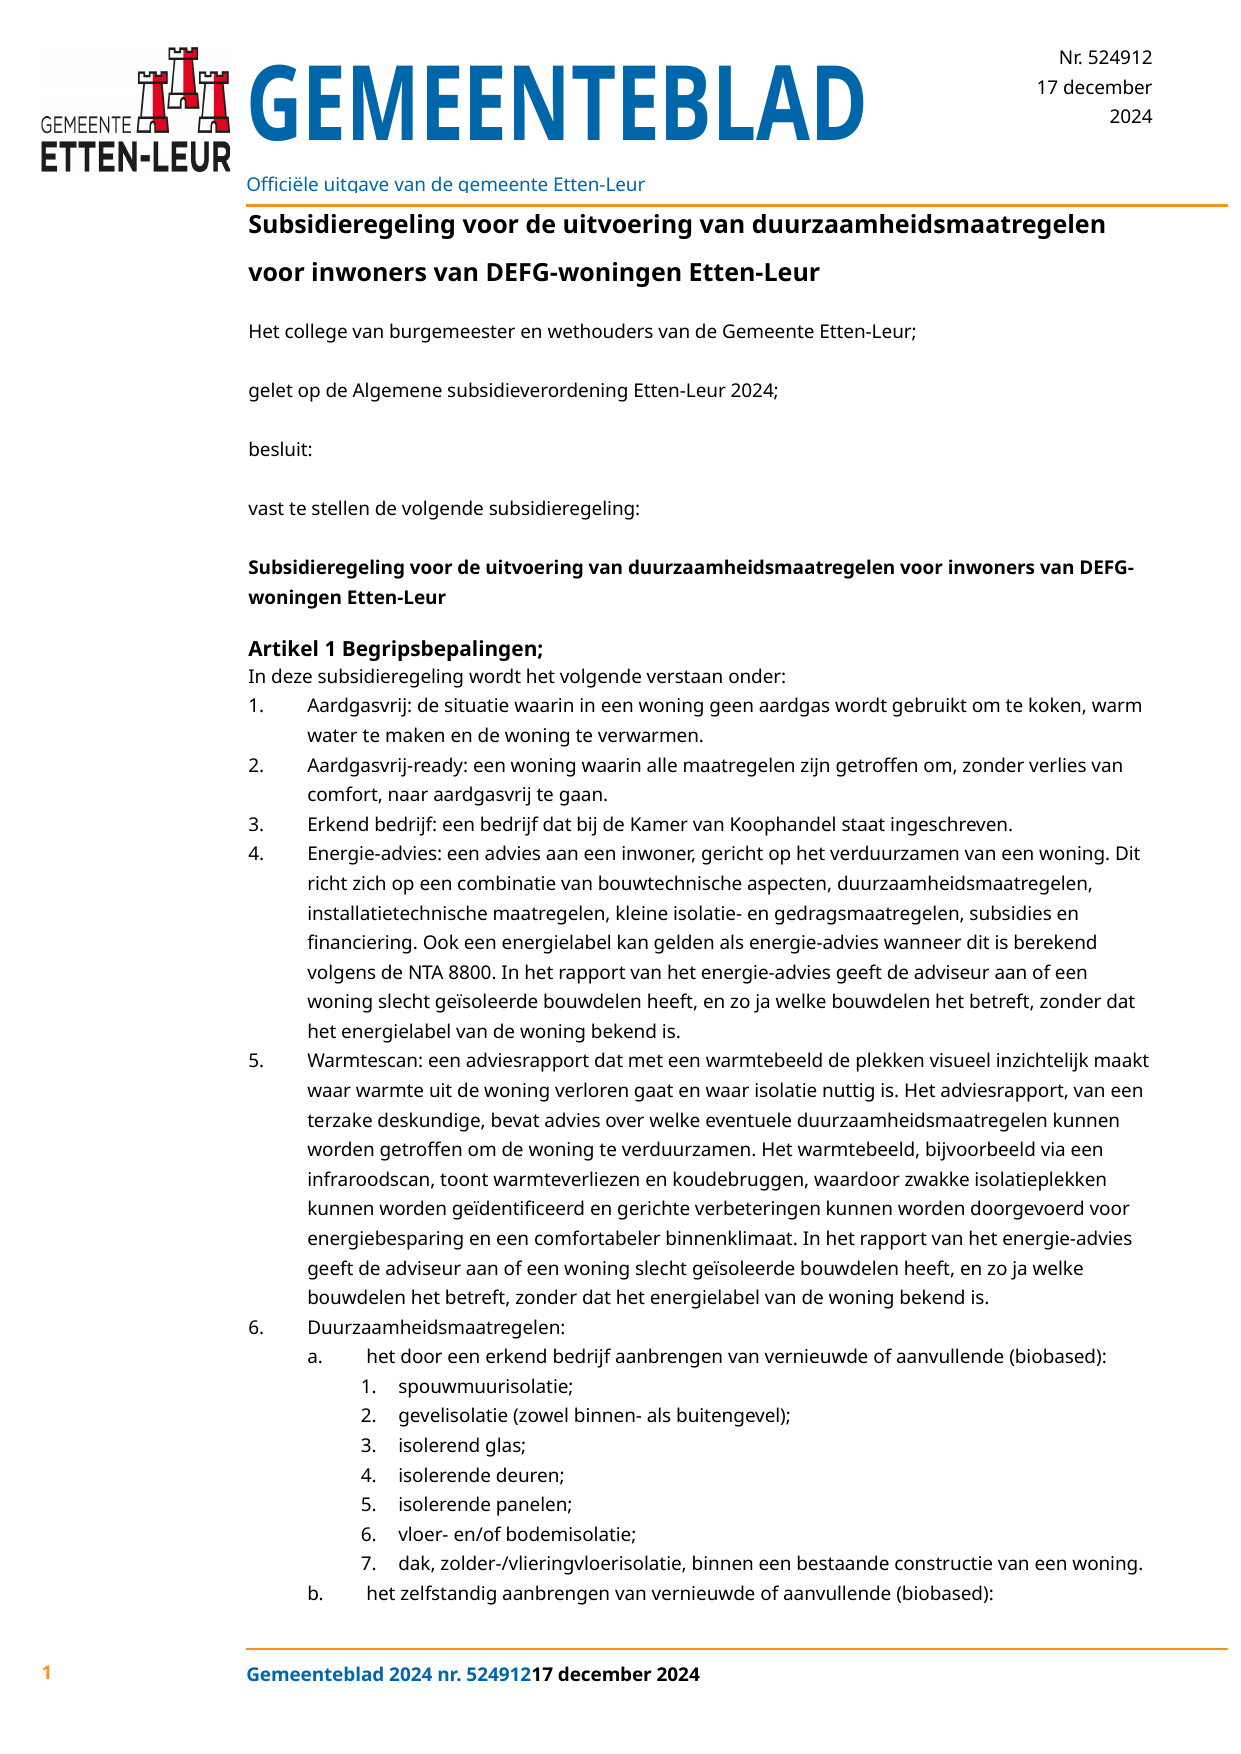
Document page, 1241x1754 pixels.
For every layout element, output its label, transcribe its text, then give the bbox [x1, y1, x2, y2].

list isolerende panelen; [361, 1491, 1152, 1517]
text besluit: [248, 436, 1152, 462]
list spouwmuurisolatie; [361, 1373, 1152, 1399]
list isolerende deuren; [361, 1462, 1152, 1487]
text Het college van burgemeester en wethouders van de Gemeente Etten-Leur; [248, 318, 1152, 344]
list het zelfstandig aanbrengen van vernieuwde of aanvullende (biobased): [307, 1580, 1152, 1606]
text vast te stellen de volgende subsidieregeling: [248, 495, 1152, 521]
list het door een erkend bedrijf aanbrengen van vernieuwde of aanvullende (biobased): [307, 1343, 1152, 1369]
list vloer- en/of bodemisolatie; [361, 1521, 1152, 1547]
list Aardgasvrij-ready: een woning waarin alle maatregelen zijn getroffen om, zonder verlies van comfort, naar aardgasvrij te gaan. [248, 752, 1152, 807]
list Erkend bedrijf: een bedrijf dat bij de Kamer van Koophandel staat ingeschreven. [248, 811, 1152, 837]
list Energie-advies: een advies aan een inwoner, gericht op het verduurzamen van een woning. Dit richt zich op een combinatie van bouwtechnische aspecten, duurzaamheidsmaatregelen, installatietechnische maatregelen, kleine isolatie- en gedragsmaatregelen, subsidies en financiering. Ook een energielabel kan gelden als energie-advies wanneer dit is berekend volgens de NTA 8800. In het rapport van het energie-advies geeft de adviseur aan of een woning slecht geïsoleerde bouwdelen heeft, en zo ja welke bouwdelen het betreft, zonder dat het energielabel van de woning bekend is. [248, 841, 1152, 1044]
text Subsidieregeling voor de uitvoering van duurzaamheidsmaatregelen voor inwoners van DEFG-woningen Etten-Leur [248, 207, 1152, 288]
list gevelisolatie (zowel binnen- als buitengevel); [361, 1403, 1152, 1428]
list dak, zolder-/vlieringvloerisolatie, binnen een bestaande constructie van een woning. [361, 1551, 1152, 1576]
text Artikel 1 Begripsbepalingen; [248, 634, 1152, 663]
picture [41, 47, 231, 172]
list Warmtescan: een adviesrapport dat met een warmtebeeld de plekken visueel inzichtelijk maakt waar warmte uit de woning verloren gaat en waar isolatie nuttig is. Het adviesrapport, van een terzake deskundige, bevat advies over welke eventuele duurzaamheidsmaatregelen kunnen worden getroffen om de woning te verduurzamen. Het warmtebeeld, bijvoorbeeld via een infraroodscan, toont warmteverliezen en koudebruggen, waardoor zwakke isolatieplekken kunnen worden geïdentificeerd en gerichte verbeteringen kunnen worden doorgevoerd voor energiebesparing en een comfortabeler binnenklimaat. In het rapport van het energie-advies geeft de adviseur aan of een woning slecht geïsoleerde bouwdelen heeft, en zo ja welke bouwdelen het betreft, zonder dat het energielabel van de woning bekend is. [248, 1048, 1152, 1310]
text In deze subsidieregeling wordt het volgende verstaan onder: [248, 663, 1152, 689]
list Aardgasvrij: de situatie waarin in een woning geen aardgas wordt gebruikt om te koken, warm water te maken en de woning te verwarmen. [248, 693, 1152, 748]
text Subsidieregeling voor de uitvoering van duurzaamheidsmaatregelen voor inwoners van DEFG- woningen Etten-Leur [248, 554, 1152, 610]
list Duurzaamheidsmaatregelen: [248, 1314, 1152, 1339]
list isolerend glas; [361, 1432, 1152, 1458]
text gelet op de Algemene subsidieverordening Etten-Leur 2024; [248, 377, 1152, 403]
